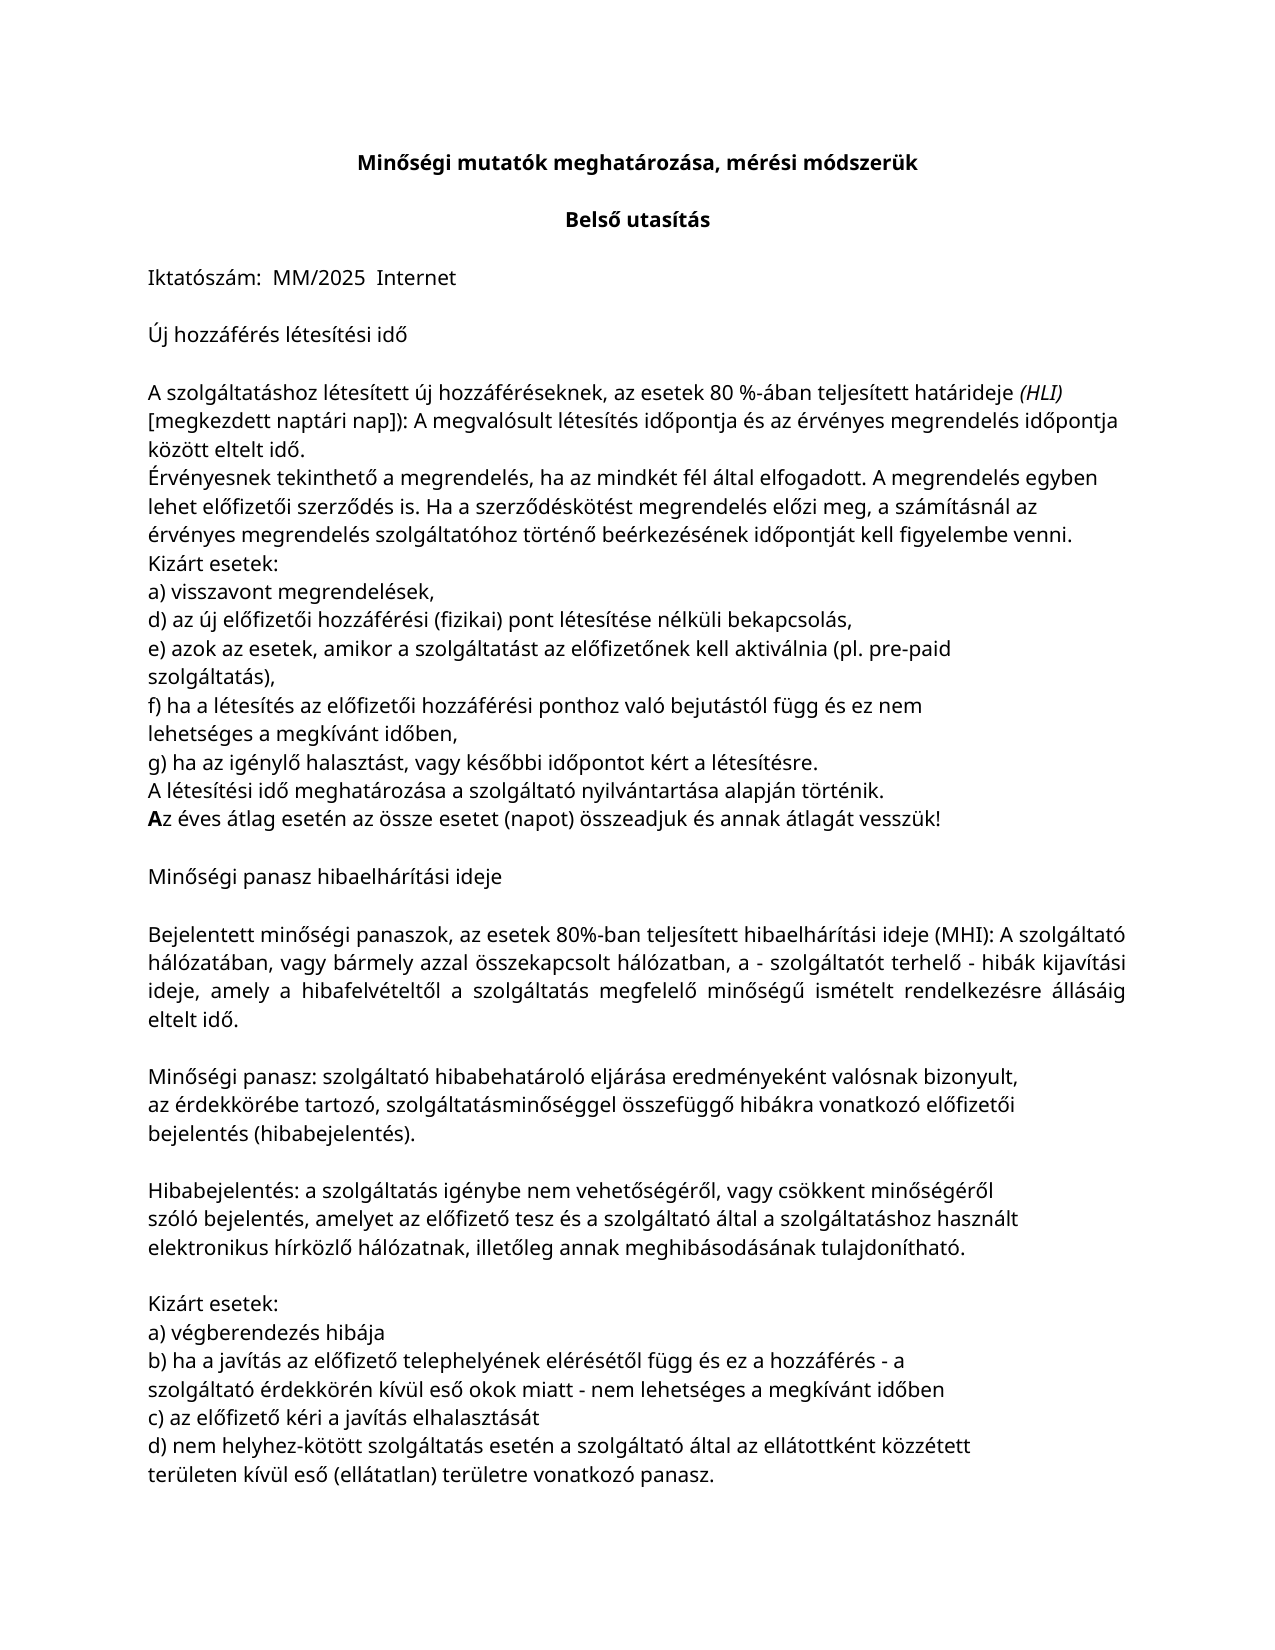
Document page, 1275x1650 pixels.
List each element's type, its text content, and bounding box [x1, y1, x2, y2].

text d) az új előfizetői hozzáférési (fizikai) pont létesítése nélküli bekapcsolás, [148, 606, 1127, 634]
text bejelentés (hibabejelentés). [148, 1119, 1127, 1147]
text a) visszavont megrendelések, [148, 577, 1127, 606]
text Bejelentett minőségi panaszok, az esetek 80%-ban teljesített hibaelhárítási ideje (MHI): A szolgáltató hálózatában, vagy bármely azzal összekapcsolt hálózatban, a - szolgáltatót terhelő - hibák kijavítási ideje, amely a hibafelvételtől a szolgáltatás megfelelő minőségű ismételt rendelkezésre állásáig eltelt idő. [148, 920, 1127, 1033]
text szóló bejelentés, amelyet az előfizető tesz és a szolgáltató által a szolgáltatáshoz használt [148, 1204, 1127, 1233]
text Az éves átlag esetén az össze esetet (napot) összeadjuk és annak átlagát vesszük! [148, 804, 1127, 833]
text A szolgáltatáshoz létesített új hozzáféréseknek, az esetek 80 %-ában teljesített határideje (HLI) [148, 378, 1127, 406]
text elektronikus hírközlő hálózatnak, illetőleg annak meghibásodásának tulajdonítható. [148, 1233, 1127, 1261]
text f) ha a létesítés az előfizetői hozzáférési ponthoz való bejutástól függ és ez nem [148, 691, 1127, 719]
text c) az előfizető kéri a javítás elhalasztását [148, 1403, 1127, 1432]
text szolgáltatás), [148, 662, 1127, 691]
text az érdekkörébe tartozó, szolgáltatásminőséggel összefüggő hibákra vonatkozó előfizetői [148, 1090, 1127, 1119]
text A létesítési idő meghatározása a szolgáltató nyilvántartása alapján történik. [148, 776, 1127, 804]
text Minőségi panasz: szolgáltató hibabehatároló eljárása eredményeként valósnak bizonyult, [148, 1062, 1127, 1090]
text lehetséges a megkívánt időben, [148, 719, 1127, 748]
subtitle Belső utasítás [148, 205, 1127, 234]
text Hibabejelentés: a szolgáltatás igénybe nem vehetőségéről, vagy csökkent minőségéről [148, 1176, 1127, 1204]
subtitle Iktatószám: MM/2025 Internet [148, 263, 1127, 291]
text d) nem helyhez-kötött szolgáltatás esetén a szolgáltató által az ellátottként közzétett [148, 1432, 1127, 1460]
text [megkezdett naptári nap]): A megvalósult létesítés időpontja és az érvényes megrendelés időpontja között eltelt idő. [148, 406, 1127, 463]
text Kizárt esetek: [148, 549, 1127, 577]
text e) azok az esetek, amikor a szolgáltatást az előfizetőnek kell aktiválnia (pl. pre-paid [148, 634, 1127, 662]
text Kizárt esetek: [148, 1289, 1127, 1318]
text b) ha a javítás az előfizető telephelyének elérésétől függ és ez a hozzáférés - a [148, 1346, 1127, 1375]
subtitle Minőségi panasz hibaelhárítási ideje [148, 862, 1127, 891]
subtitle Minőségi mutatók meghatározása, mérési módszerük [148, 148, 1127, 176]
text Érvényesnek tekinthető a megrendelés, ha az mindkét fél által elfogadott. A megrendelés egyben lehet előfizetői szerződés is. Ha a szerződéskötést megrendelés előzi meg, a számításnál az érvényes megrendelés szolgáltatóhoz történő beérkezésének időpontját kell figyelembe venni. [148, 463, 1127, 549]
text a) végberendezés hibája [148, 1318, 1127, 1346]
text g) ha az igénylő halasztást, vagy későbbi időpontot kért a létesítésre. [148, 748, 1127, 776]
text szolgáltató érdekkörén kívül eső okok miatt - nem lehetséges a megkívánt időben [148, 1375, 1127, 1403]
text területen kívül eső (ellátatlan) területre vonatkozó panasz. [148, 1460, 1127, 1488]
subtitle Új hozzáférés létesítési idő [148, 320, 1127, 349]
